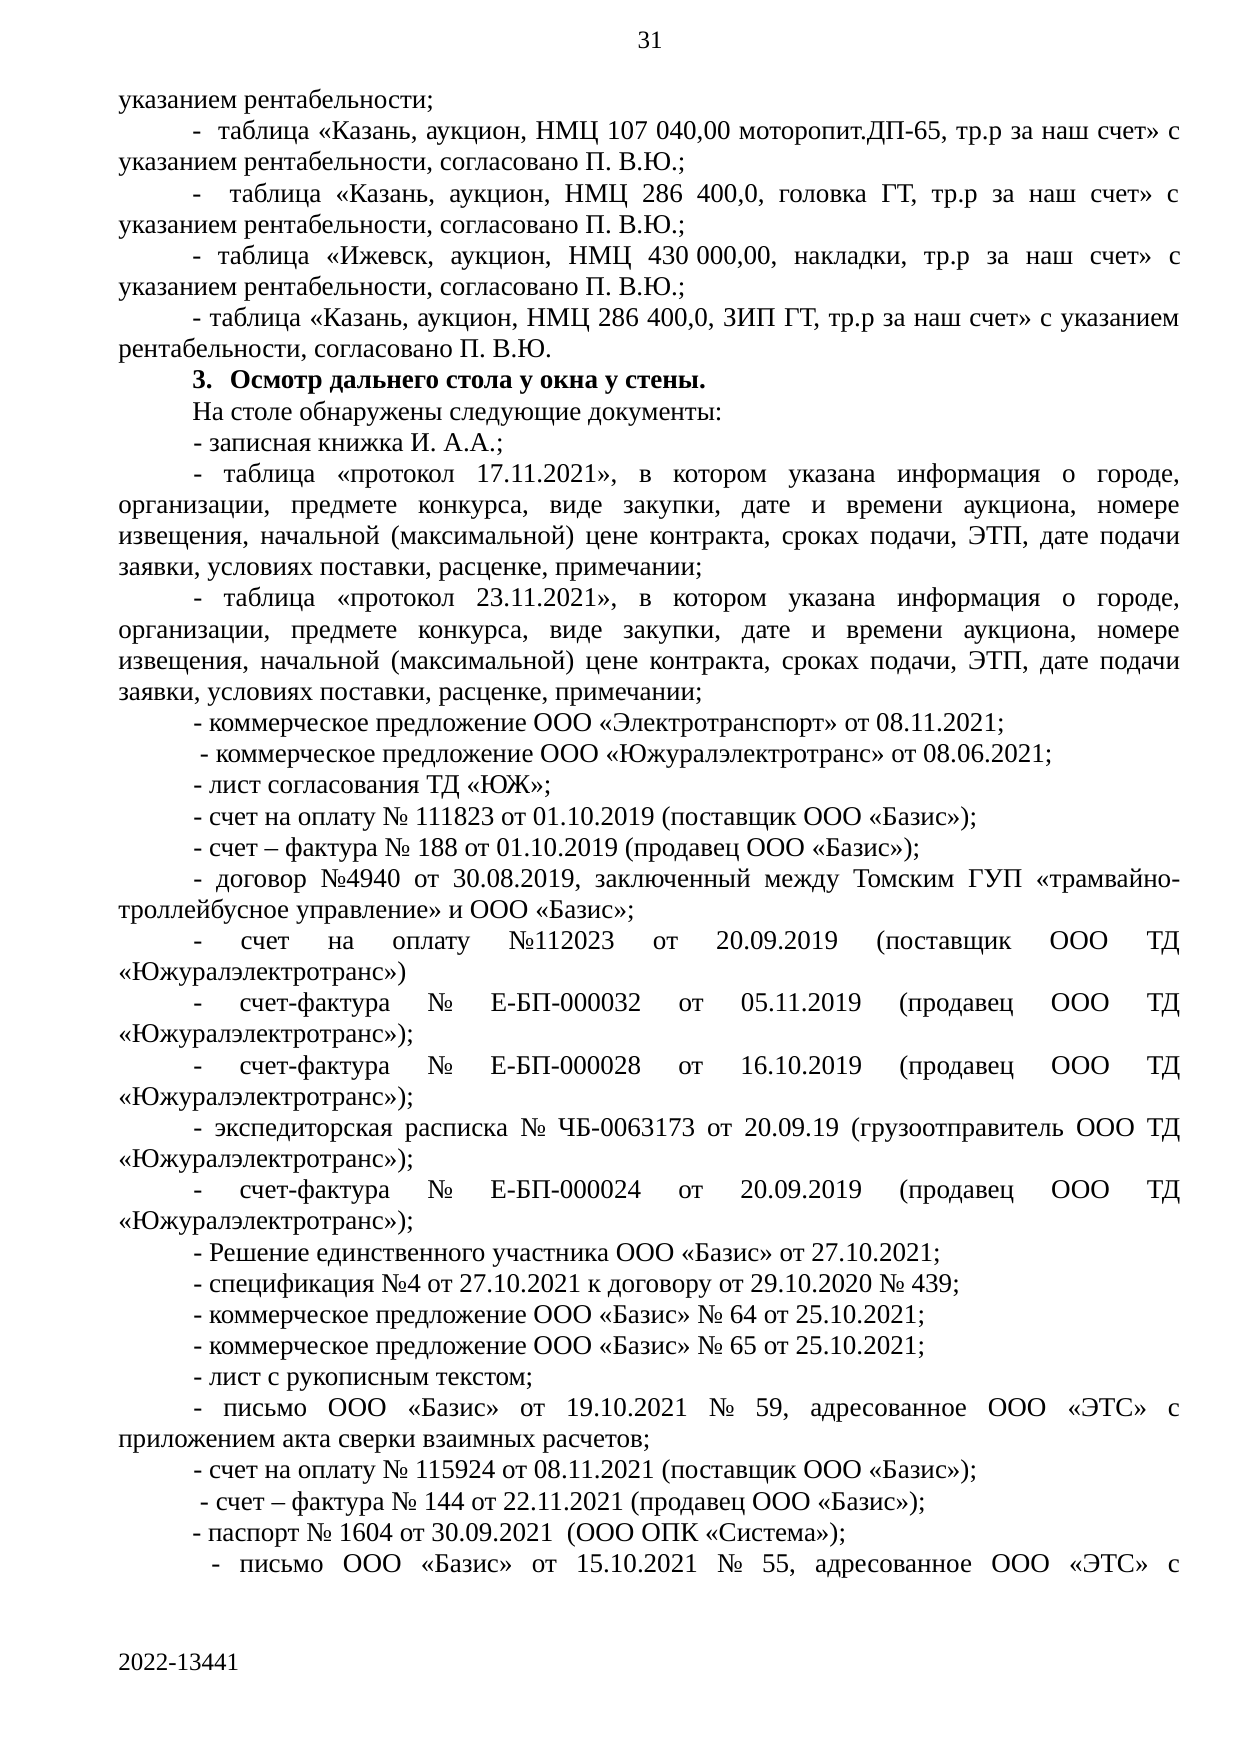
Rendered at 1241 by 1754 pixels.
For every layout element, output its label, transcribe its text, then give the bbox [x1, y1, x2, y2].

list Осмотр дальнего стола у окна у стены. [192, 363, 1181, 395]
text - Решение единственного участника ООО «Базис» от 27.10.2021; [118, 1236, 1181, 1267]
text - коммерческое предложение ООО «Базис» № 64 от 25.10.2021; [118, 1298, 1181, 1329]
text - счет на оплату № 115924 от 08.11.2021 (поставщик ООО «Базис»); [118, 1454, 1181, 1485]
text - таблица «протокол 23.11.2021», в котором указана информация о городе, организации, предмете конкурса, виде закупки, дате и времени аукциона, номере извещения, начальной (максимальной) цене контракта, сроках подачи, ЭТП, дате подачи заявки, условиях поставки, расценке, примечании; [118, 582, 1181, 706]
text - счет на оплату № 111823 от 01.10.2019 (поставщик ООО «Базис»); [118, 799, 1181, 831]
text - коммерческое предложение ООО «Базис» № 65 от 25.10.2021; [118, 1329, 1181, 1360]
text - счет-фактура № Е-БП-000032 от 05.11.2019 (продавец ООО ТД «Южуралэлектротранс»); [118, 986, 1181, 1049]
text - счет – фактура № 144 от 22.11.2021 (продавец ООО «Базис»); [118, 1485, 1181, 1516]
text - таблица «Казань, аукцион, НМЦ 107 040,00 моторопит.ДП-65, тр.р за наш счет» с указанием рентабельности, согласовано П. В.Ю.; [118, 114, 1181, 177]
text - экспедиторская расписка № ЧБ-0063173 от 20.09.19 (грузоотправитель ООО ТД «Южуралэлектротранс»); [118, 1111, 1181, 1173]
text - таблица «Казань, аукцион, НМЦ 286 400,0, головка ГТ, тр.р за наш счет» с указанием рентабельности, согласовано П. В.Ю.; [118, 177, 1181, 239]
text - письмо ООО «Базис» от 15.10.2021 № 55, адресованное ООО «ЭТС» с [118, 1547, 1181, 1578]
text - счет – фактура № 188 от 01.10.2019 (продавец ООО «Базис»); [118, 831, 1181, 862]
text - коммерческое предложение ООО «Южуралэлектротранс» от 08.06.2021; [118, 737, 1181, 768]
text - таблица «Ижевск, аукцион, НМЦ 430 000,00, накладки, тр.р за наш счет» с указанием рентабельности, согласовано П. В.Ю.; [118, 239, 1181, 301]
text - коммерческое предложение ООО «Электротранспорт» от 08.11.2021; [118, 706, 1181, 737]
text - письмо ООО «Базис» от 19.10.2021 № 59, адресованное ООО «ЭТС» с приложением акта сверки взаимных расчетов; [118, 1391, 1181, 1454]
text На столе обнаружены следующие документы: [192, 395, 1181, 426]
text - спецификация №4 от 27.10.2021 к договору от 29.10.2020 № 439; [118, 1267, 1181, 1298]
text указанием рентабельности; [118, 83, 1181, 114]
text - счет-фактура № Е-БП-000024 от 20.09.2019 (продавец ООО ТД «Южуралэлектротранс»); [118, 1173, 1181, 1236]
text - таблица «протокол 17.11.2021», в котором указана информация о городе, организации, предмете конкурса, виде закупки, дате и времени аукциона, номере извещения, начальной (максимальной) цене контракта, сроках подачи, ЭТП, дате подачи заявки, условиях поставки, расценке, примечании; [118, 457, 1181, 582]
text - счет-фактура № Е-БП-000028 от 16.10.2019 (продавец ООО ТД «Южуралэлектротранс»); [118, 1049, 1181, 1111]
text - паспорт № 1604 от 30.09.2021 (ООО ОПК «Система»); [118, 1516, 1181, 1547]
text - счет на оплату №112023 от 20.09.2019 (поставщик ООО ТД «Южуралэлектротранс») [118, 924, 1181, 986]
text - лист согласования ТД «ЮЖ»; [118, 768, 1181, 799]
text - таблица «Казань, аукцион, НМЦ 286 400,0, ЗИП ГТ, тр.р за наш счет» с указанием рентабельности, согласовано П. В.Ю. [118, 301, 1181, 363]
text - записная книжка И. А.А.; [118, 426, 1181, 457]
text - лист с рукописным текстом; [118, 1360, 1181, 1391]
text - договор №4940 от 30.08.2019, заключенный между Томским ГУП «трамвайно-троллейбусное управление» и ООО «Базис»; [118, 862, 1181, 924]
